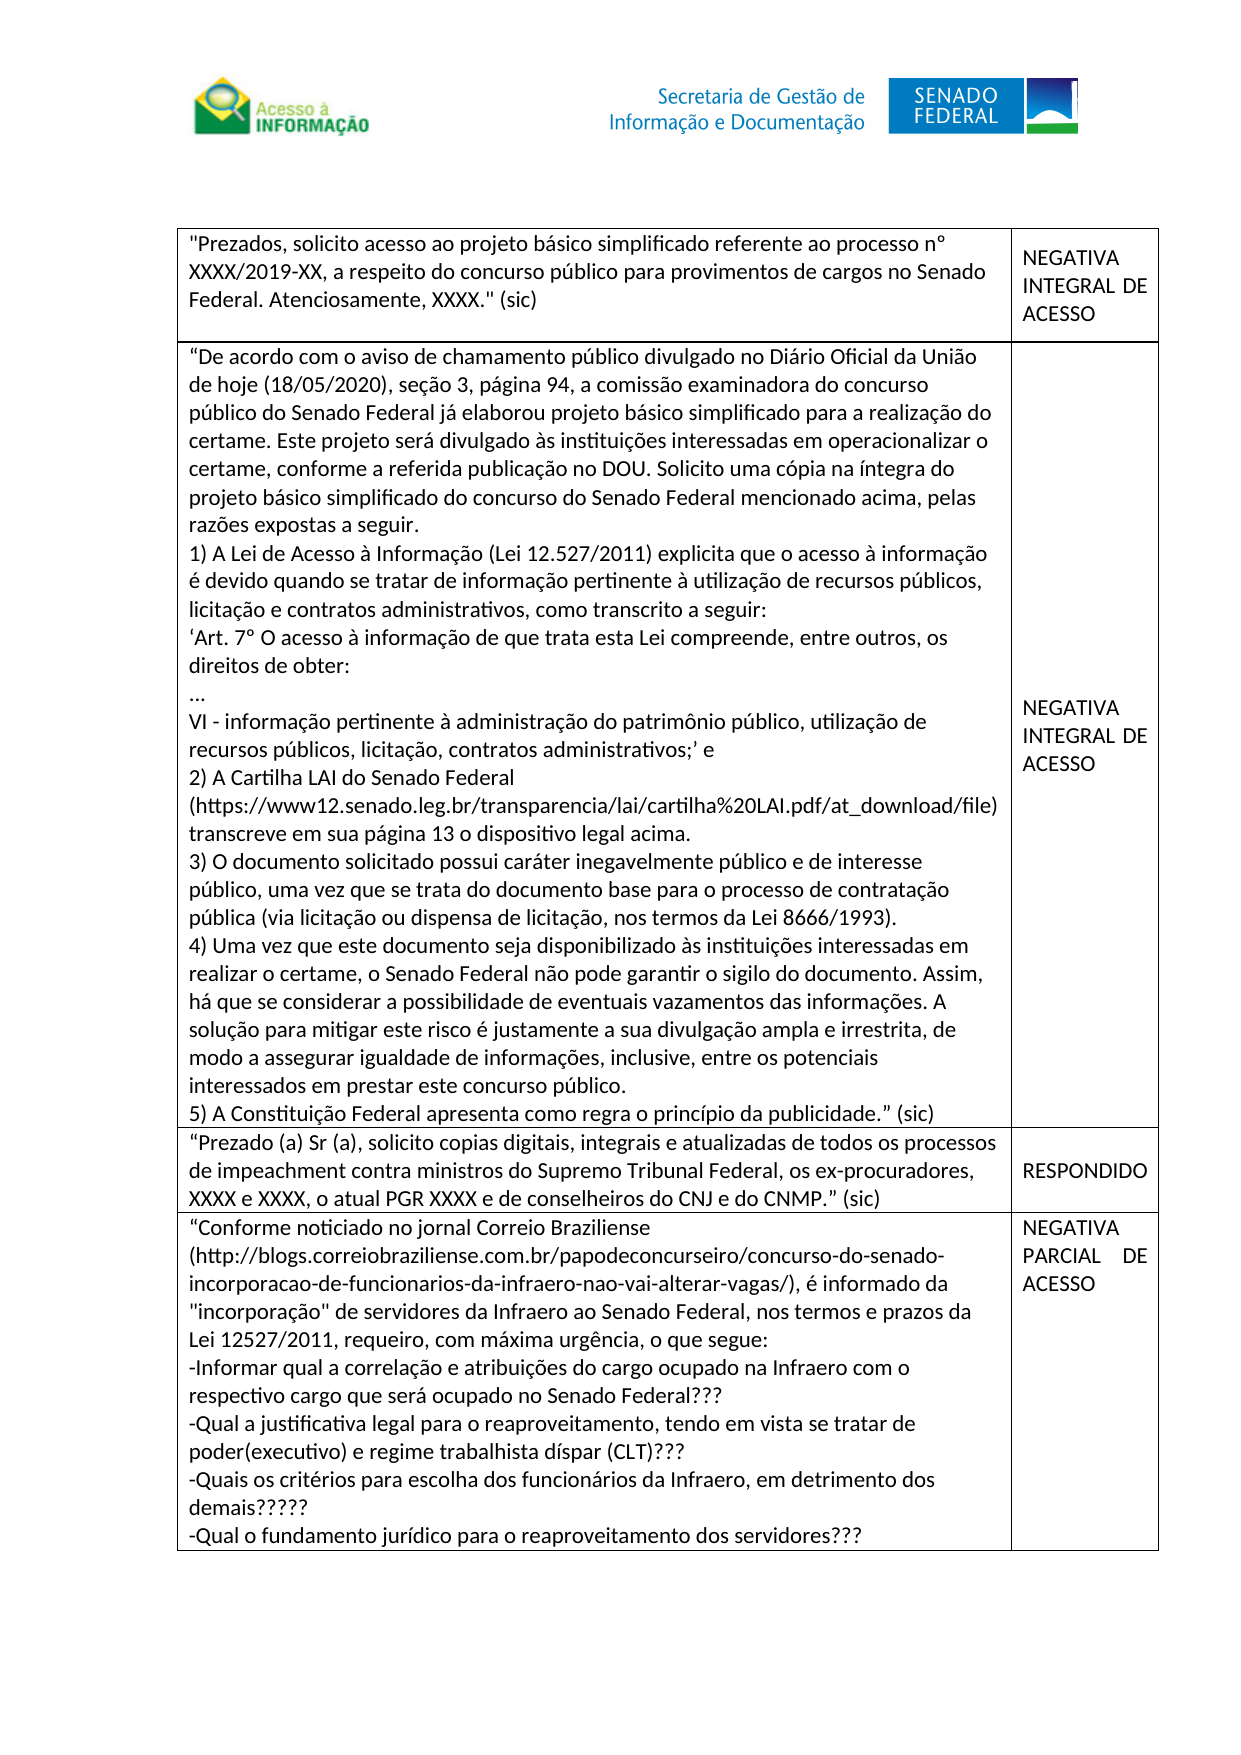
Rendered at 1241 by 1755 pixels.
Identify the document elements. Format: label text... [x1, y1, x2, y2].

table_cell RESPONDIDO [1012, 1128, 1158, 1212]
table_cell NEGATIVA INTEGRAL DE ACESSO [1012, 229, 1158, 341]
table_cell NEGATIVA PARCIAL DE ACESSO [1012, 1213, 1158, 1549]
table_cell “Conforme noticiado no jornal Correio Braziliense (http://blogs.correiobraziliense.com.br/papodeconcurseiro/concurso-do-senado-incorporacao-de-funcionarios-da-infraero-nao-vai-alterar-vagas/), é informado da "incorporação" de servidores da Infraero ao Senado Federal, nos termos e prazos da Lei 12527/2011, requeiro, com máxima urgência, o que segue: -Informar qual a correlação e atribuições do cargo ocupado na Infraero com o respectivo cargo que será ocupado no Senado Federal??? -Qual a justificativa legal para o reaproveitamento, tendo em vista se tratar de poder(executivo) e regime trabalhista díspar (CLT)??? -Quais os critérios para escolha dos funcionários da Infraero, em detrimento dos demais????? -Qual o fundamento jurídico para o reaproveitamento dos servidores??? [178, 1213, 1011, 1549]
table_cell “Prezado (a) Sr (a), solicito copias digitais, integrais e atualizadas de todos os processos de impeachment contra ministros do Supremo Tribunal Federal, os ex-procuradores, XXXX e XXXX, o atual PGR XXXX e de conselheiros do CNJ e do CNMP.” (sic) [178, 1128, 1011, 1212]
table_cell “De acordo com o aviso de chamamento público divulgado no Diário Oficial da União de hoje (18/05/2020), seção 3, página 94, a comissão examinadora do concurso público do Senado Federal já elaborou projeto básico simplificado para a realização do certame. Este projeto será divulgado às instituições interessadas em operacionalizar o certame, conforme a referida publicação no DOU. Solicito uma cópia na íntegra do projeto básico simplificado do concurso do Senado Federal mencionado acima, pelas razões expostas a seguir. 1) A Lei de Acesso à Informação (Lei 12.527/2011) explicita que o acesso à informação é devido quando se tratar de informação pertinente à utilização de recursos públicos, licitação e contratos administrativos, como transcrito a seguir: ‘Art. 7º O acesso à informação de que trata esta Lei compreende, entre outros, os direitos de obter: ... VI - informação pertinente à administração do patrimônio público, utilização de recursos públicos, licitação, contratos administrativos;’ e 2) A Cartilha LAI do Senado Federal (https://www12.senado.leg.br/transparencia/lai/cartilha%20LAI.pdf/at_download/file) transcreve em sua página 13 o dispositivo legal acima. 3) O documento solicitado possui caráter inegavelmente público e de interesse público, uma vez que se trata do documento base para o processo de contratação pública (via licitação ou dispensa de licitação, nos termos da Lei 8666/1993). 4) Uma vez que este documento seja disponibilizado às instituições interessadas em realizar o certame, o Senado Federal não pode garantir o sigilo do documento. Assim, há que se considerar a possibilidade de eventuais vazamentos das informações. A solução para mitigar este risco é justamente a sua divulgação ampla e irrestrita, de modo a assegurar igualdade de informações, inclusive, entre os potenciais interessados em prestar este concurso público. 5) A Constituição Federal apresenta como regra o princípio da publicidade.” (sic) [178, 343, 1011, 1127]
table_cell NEGATIVA INTEGRAL DE ACESSO [1012, 343, 1158, 1127]
table_cell "Prezados, solicito acesso ao projeto básico simplificado referente ao processo nº XXXX/2019-XX, a respeito do concurso público para provimentos de cargos no Senado Federal. Atenciosamente, XXXX." (sic) [178, 229, 1011, 341]
